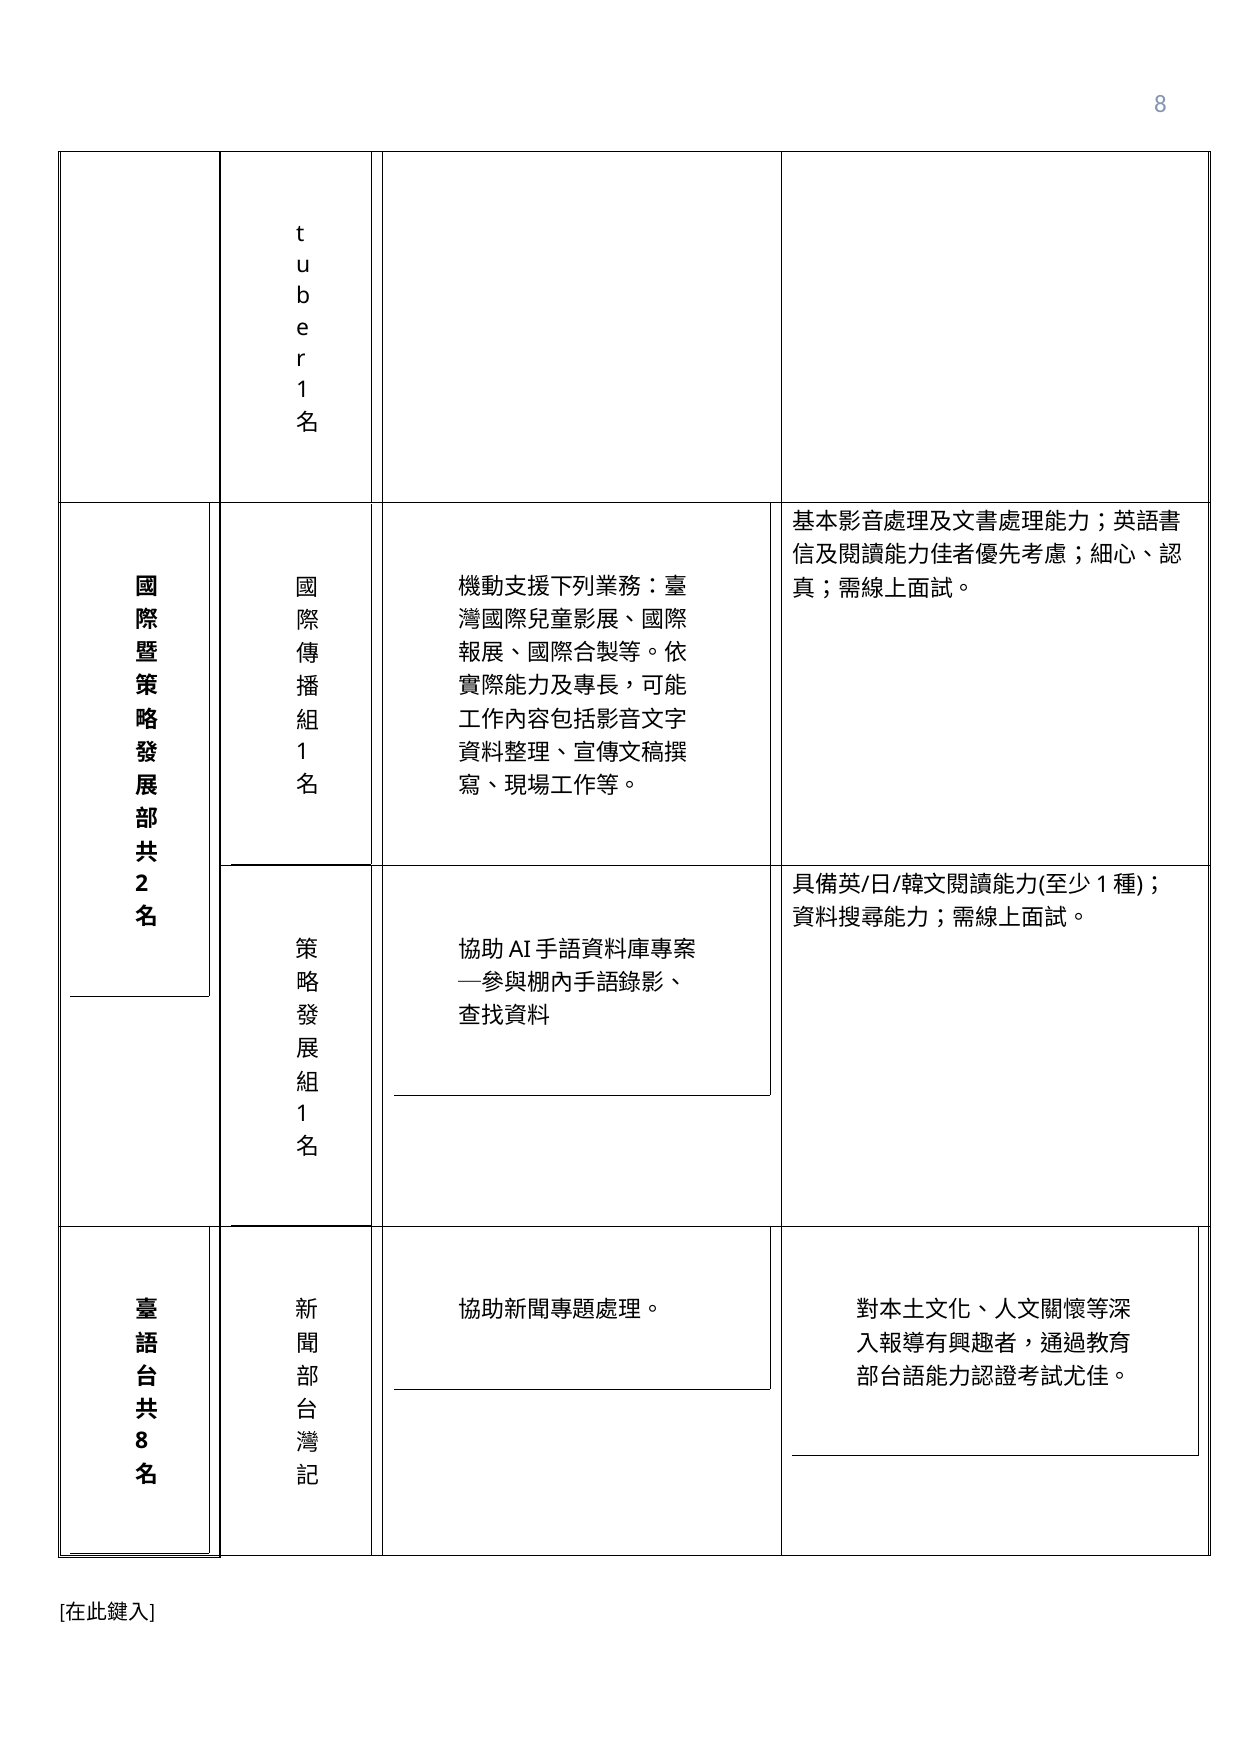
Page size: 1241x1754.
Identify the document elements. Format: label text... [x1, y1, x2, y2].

table_cell 協助新聞專題處理。 [383, 1227, 781, 1555]
table_cell [383, 152, 781, 502]
table_cell tuber1名 [221, 152, 371, 502]
table_cell 新聞部 台灣記 [221, 1227, 371, 1555]
table_cell 基本影音處理及文書處理能力；英語書信及閱讀能力佳者優先考慮；細心、認真；需線上面試。 [782, 503, 1208, 865]
table_cell 對本土文化、人文關懷等深入報導有興趣者，通過教育部台語能力認證考試尤佳。 [782, 1227, 1208, 1555]
table_cell 國際傳播組 1名 [221, 503, 382, 865]
table_cell [61, 152, 219, 502]
table_cell [372, 152, 382, 502]
table_cell 策略發展組 1名 [221, 866, 371, 1226]
table_cell 機動支援下列業務：臺灣國際兒童影展、國際報展、國際合製等。依實際能力及專長，可能工作內容包括影音文字資料整理、宣傳文稿撰寫、現場工作等。 [383, 503, 770, 865]
table_cell 協助AI手語資料庫專案─參與棚內手語錄影、查找資料 [383, 866, 781, 1226]
table_cell [771, 503, 781, 865]
table_cell 臺語台 共8名 [61, 1227, 219, 1555]
table_cell [372, 1227, 382, 1555]
table_cell [782, 152, 1208, 502]
table_cell 國際暨策略發展部 共2名 [61, 503, 219, 1226]
table_cell [372, 866, 382, 1226]
table_cell 具備英/日/韓文閱讀能力(至少1種)； 資料搜尋能力；需線上面試。 [782, 866, 1208, 1226]
